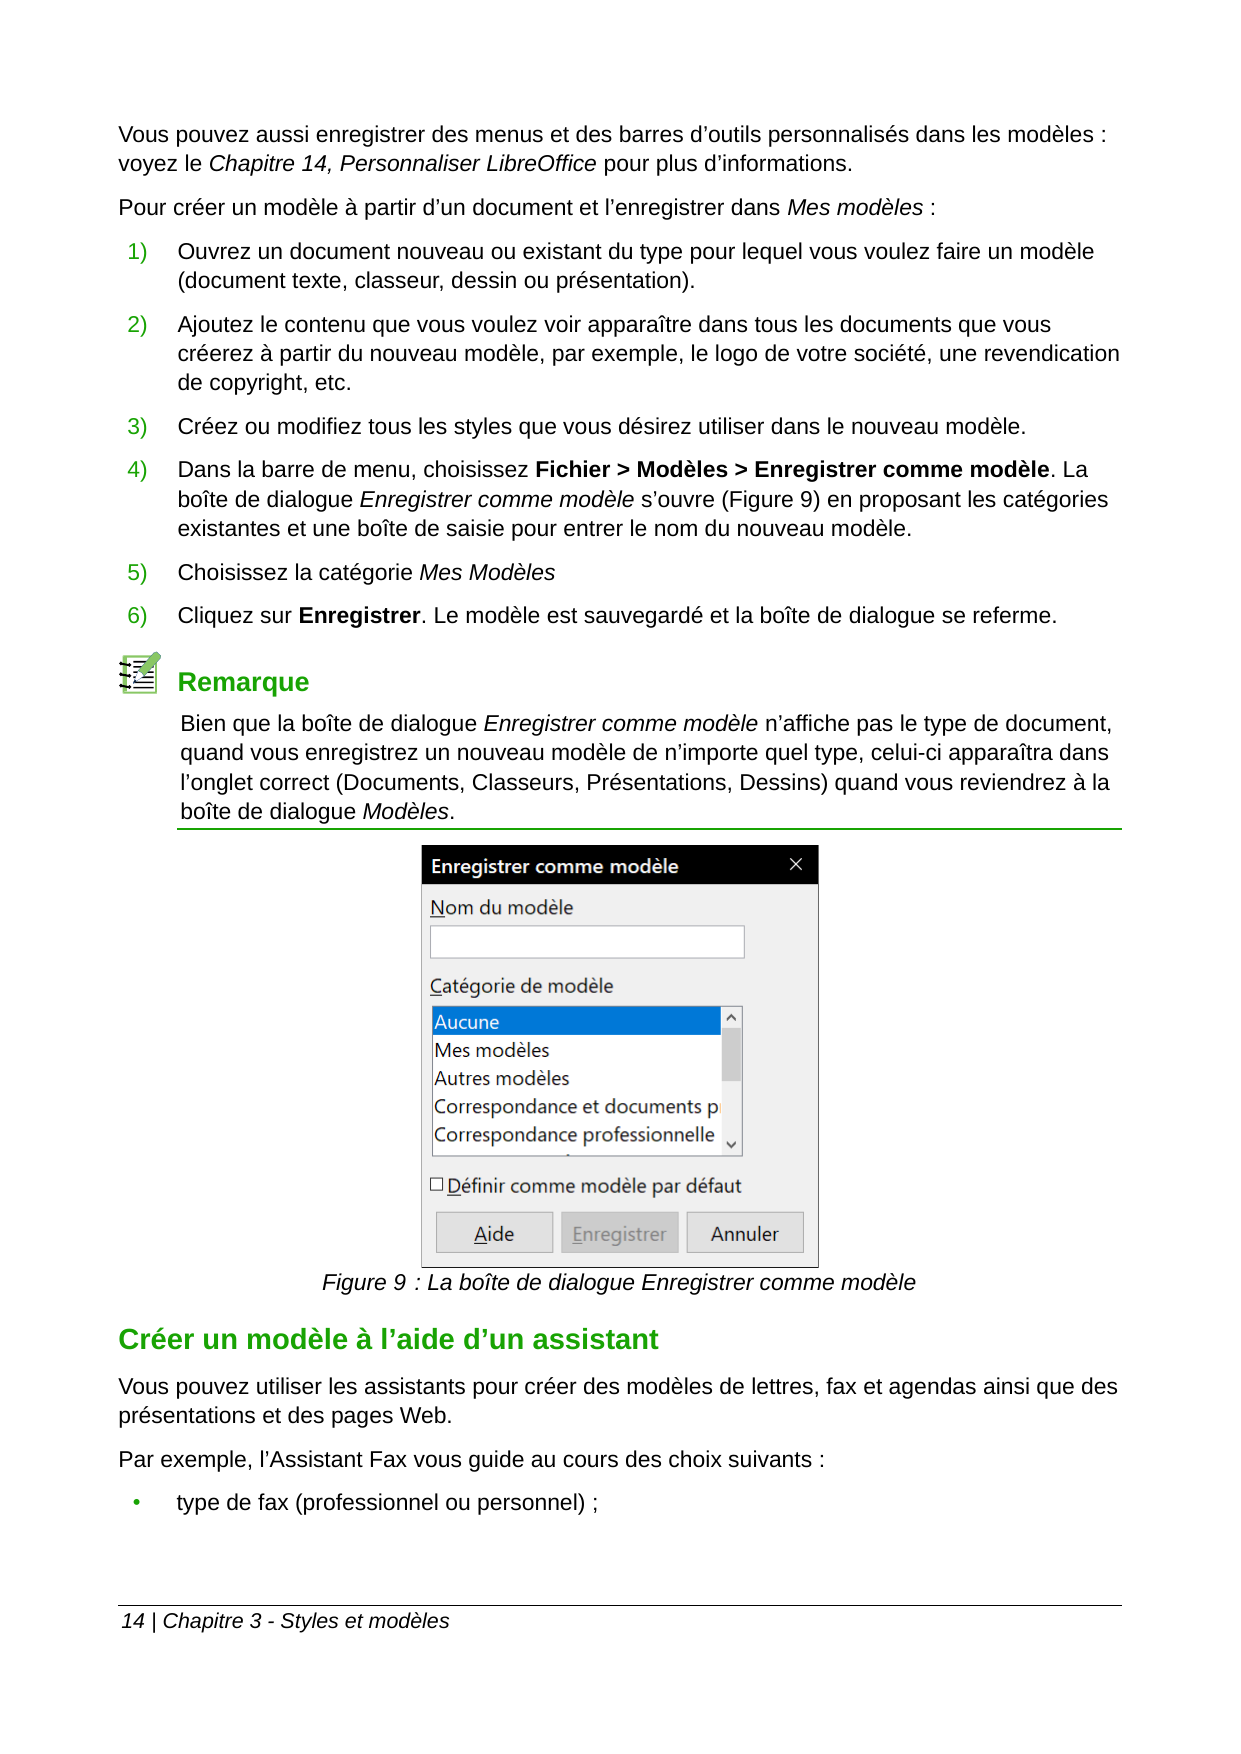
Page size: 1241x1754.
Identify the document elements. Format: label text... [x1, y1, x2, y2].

text Bien que la boîte de dialogue Enregistrer comme modèle n’affiche pas le type de document, quand vous enregistrez un nouveau modèle de n’importe quel type, celui-ci apparaîtra dans l’onglet correct (Documents, Classeurs, Présentations, Dessins) quand vous reviendrez à la boîte de dialogue Modèles. [177, 704, 1122, 828]
list Ouvrez un document nouveau ou existant du type pour lequel vous voulez faire un modèle (document texte, classeur, dessin ou présentation). [148, 235, 1122, 293]
text Vous pouvez aussi enregistrer des menus et des barres d’outils personnalisés dans les modèles : voyez le Chapitre 14, Personnaliser LibreOffice pour plus d’informations. [118, 118, 1122, 176]
list Dans la barre de menu, choisissez Fichier > Modèles > Enregistrer comme modèle. La boîte de dialogue Enregistrer comme modèle s’ouvre (Figure 9) en proposant les catégories existantes et une boîte de saisie pour entrer le nom du nouveau modèle. [148, 453, 1122, 541]
list Remarque [118, 651, 1122, 697]
list Choisissez la catégorie Mes Modèles [148, 556, 1122, 585]
picture [421, 845, 819, 1268]
list Créez ou modifiez tous les styles que vous désirez utiliser dans le nouveau modèle. [148, 410, 1122, 439]
text Figure 9 : La boîte de dialogue Enregistrer comme modèle [118, 1267, 1122, 1297]
text Par exemple, l’Assistant Fax vous guide au cours des choix suivants : [118, 1443, 1122, 1472]
list Cliquez sur Enregistrer. Le modèle est sauvegardé et la boîte de dialogue se referme. [148, 599, 1122, 628]
text Vous pouvez utiliser les assistants pour créer des modèles de lettres, fax et agendas ainsi que des présentations et des pages Web. [118, 1370, 1122, 1428]
text Pour créer un modèle à partir d’un document et l’enregistrer dans Mes modèles : [118, 191, 1122, 220]
subtitle Créer un modèle à l’aide d’un assistant [118, 1326, 1122, 1355]
list Ajoutez le contenu que vous voulez voir apparaître dans tous les documents que vous créerez à partir du nouveau modèle, par exemple, le logo de votre société, une revendication de copyright, etc. [148, 308, 1122, 395]
list type de fax (professionnel ou personnel) ; [133, 1487, 1122, 1516]
